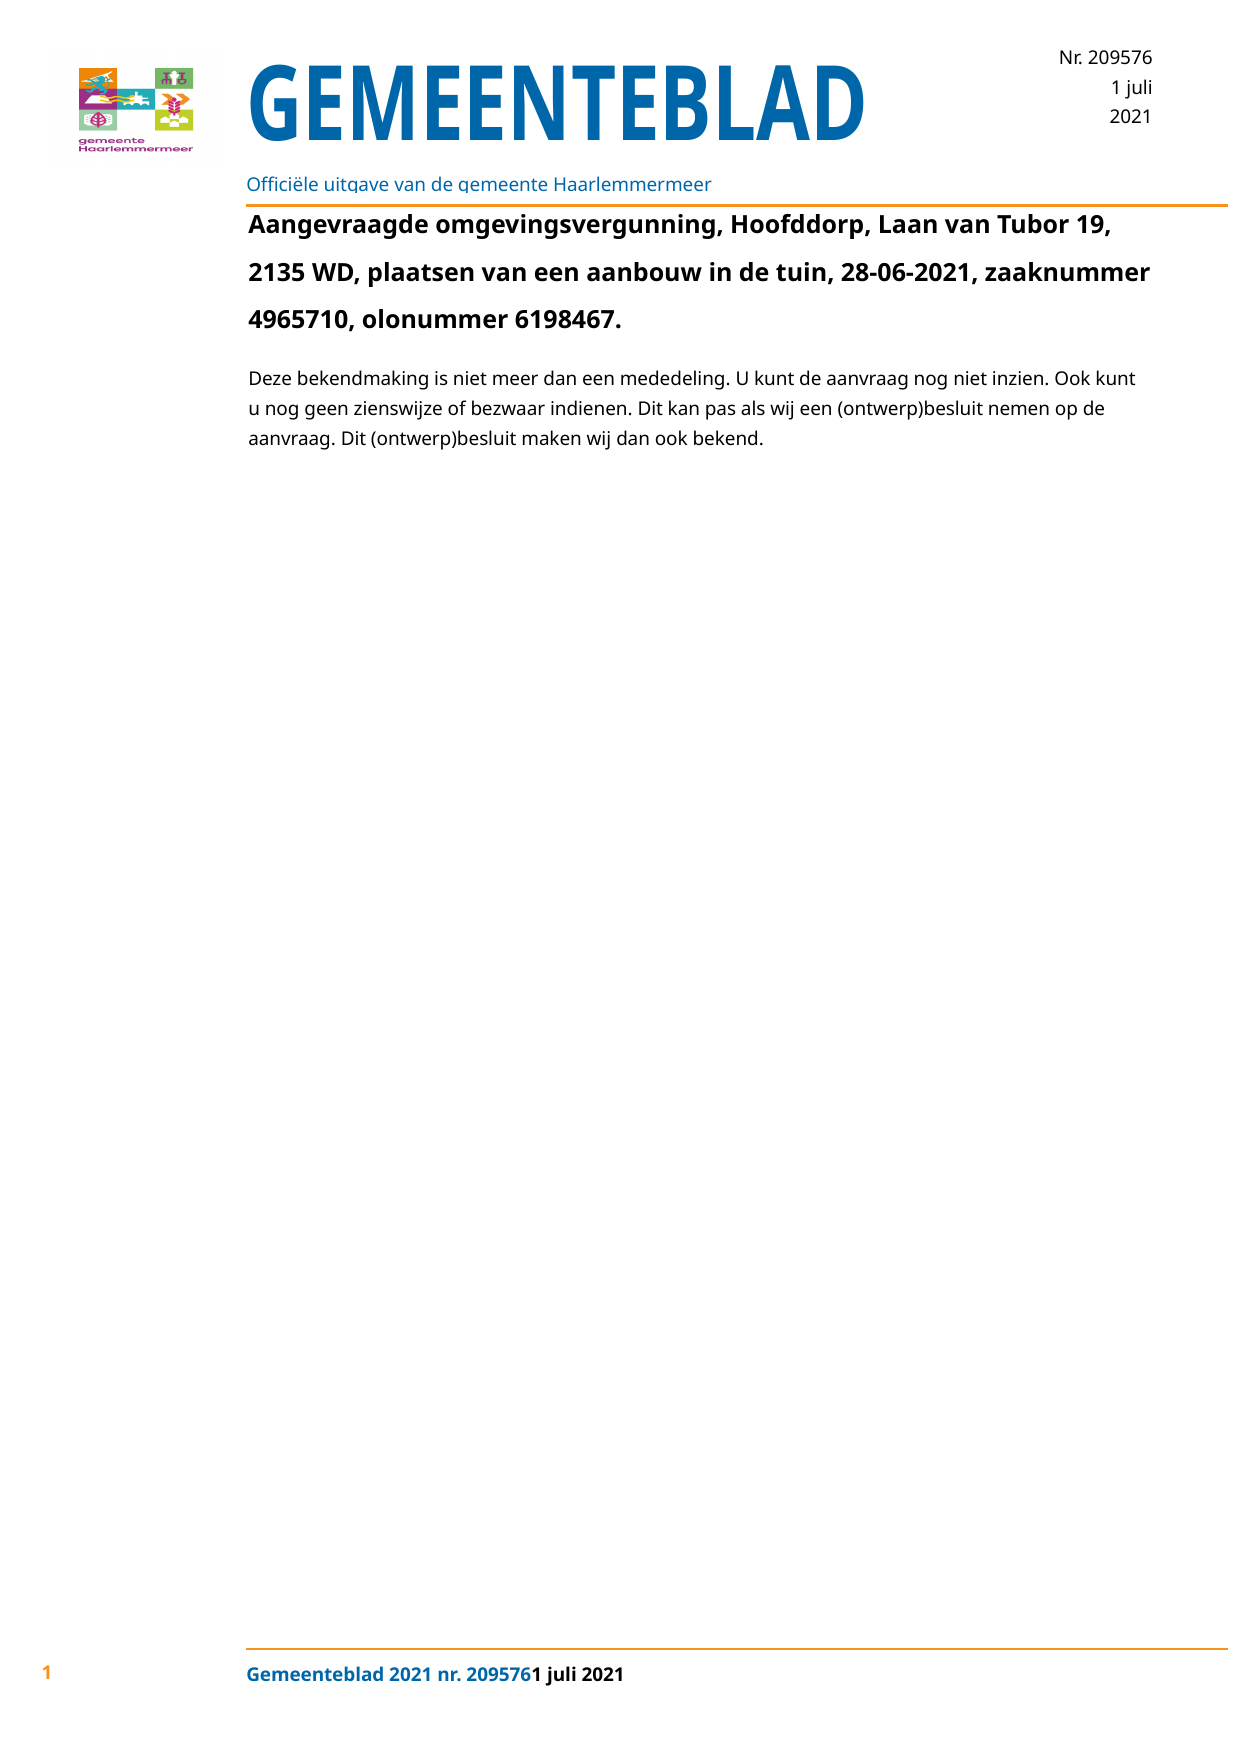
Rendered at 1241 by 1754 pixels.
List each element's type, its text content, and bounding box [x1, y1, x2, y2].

text Deze bekendmaking is niet meer dan een mededeling. U kunt de aanvraag nog niet inzien. Ook kunt u nog geen zienswijze of bezwaar indienen. Dit kan pas als wij een (ontwerp)besluit nemen op de aanvraag. Dit (ontwerp)besluit maken wij dan ook bekend. [248, 366, 1152, 450]
text Aangevraagde omgevingsvergunning, Hoofddorp, Laan van Tubor 19, 2135 WD, plaatsen van een aanbouw in de tuin, 28-06-2021, zaaknummer 4965710, olonummer 6198467. [248, 207, 1152, 336]
picture [41, 47, 231, 172]
